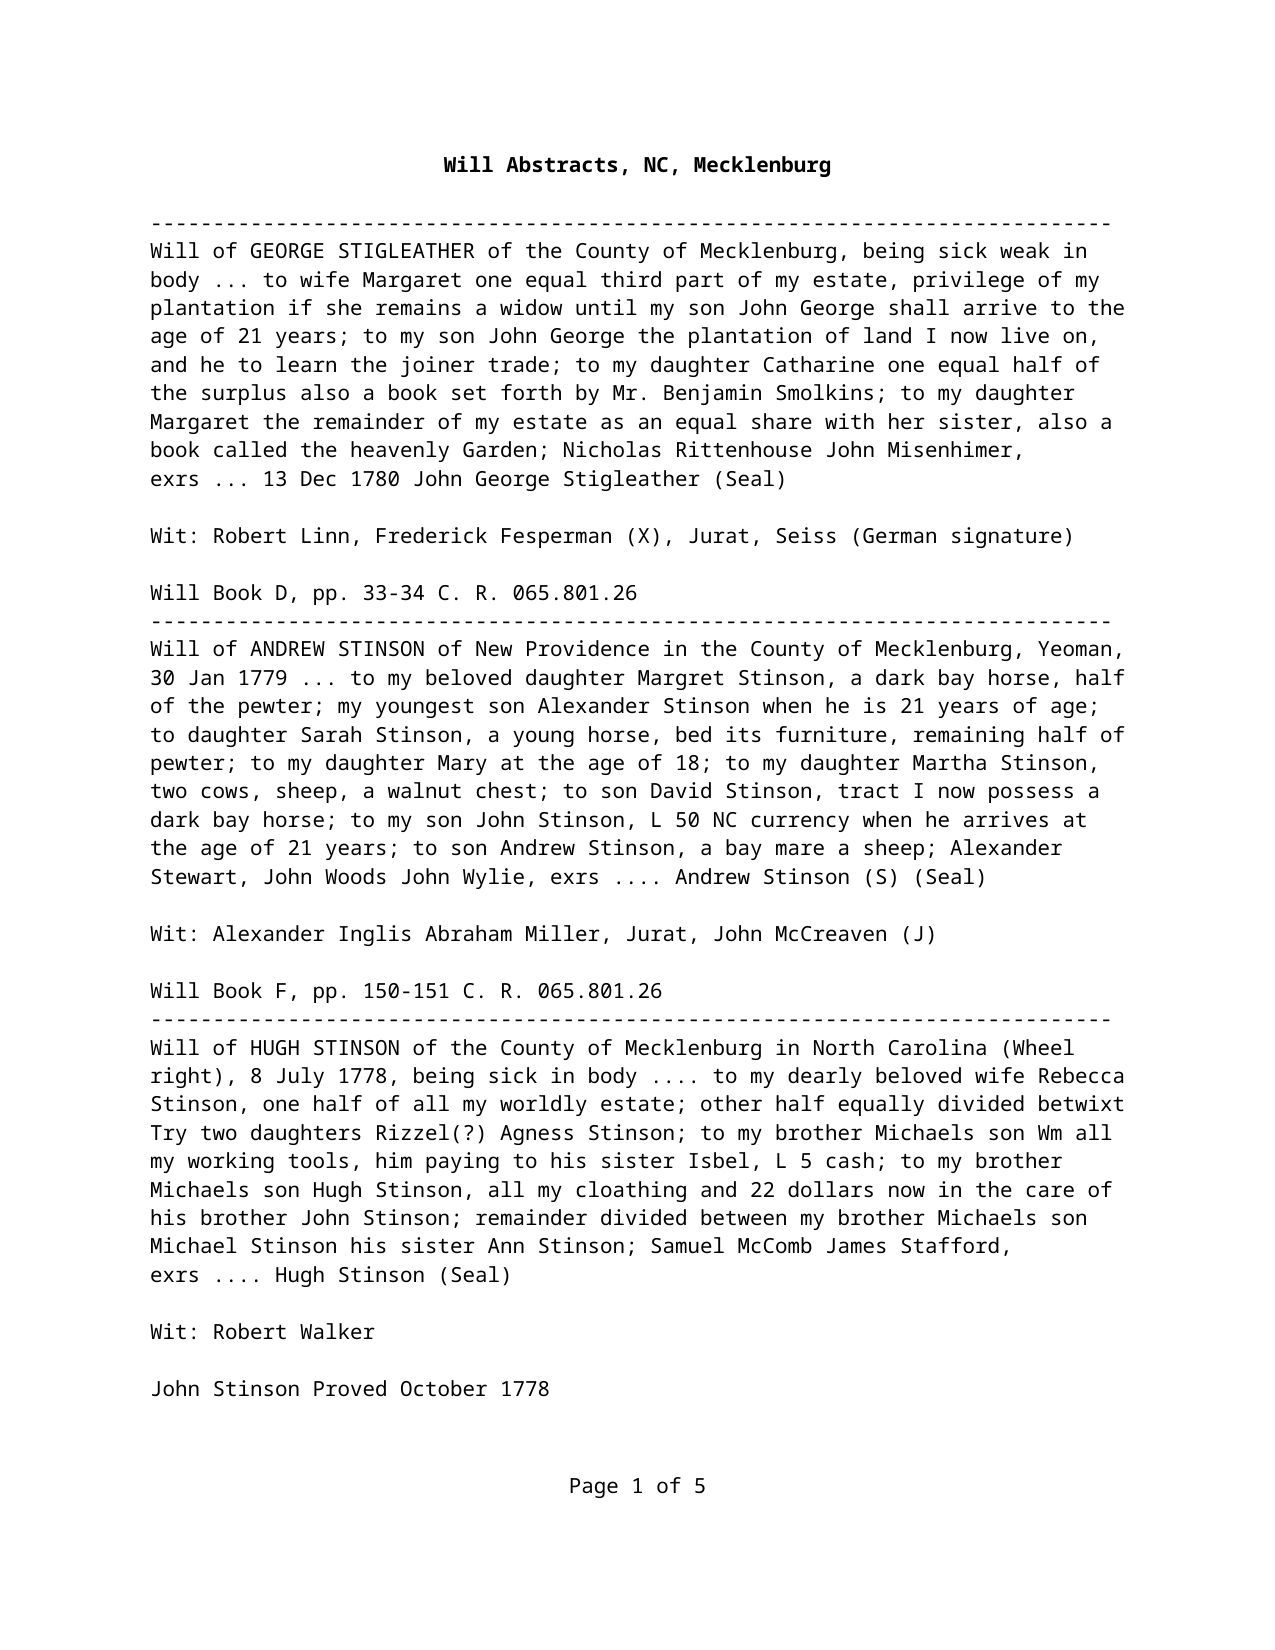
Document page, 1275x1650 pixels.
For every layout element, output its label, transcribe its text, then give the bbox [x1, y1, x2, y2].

text John Stinson Proved October 1778 [150, 1374, 1125, 1402]
text Wit: Robert Linn, Frederick Fesperman (X), Jurat, Seiss (German signature) [150, 521, 1125, 549]
text Wit: Alexander Inglis Abraham Miller, Jurat, John McCreaven (J) [150, 919, 1125, 947]
text Will Book F, pp. 150-151 C. R. 065.801.26 [150, 976, 1125, 1004]
text Will of GEORGE STIGLEATHER of the County of Mecklenburg, being sick weak in body ... to wife Margaret one equal third part of my estate, privilege of my plantation if she remains a widow until my son John George shall arrive to the age of 21 years; to my son John George the plantation of land I now live on, and he to learn the joiner trade; to my daughter Catharine one equal half of the surplus also a book set forth by Mr. Benjamin Smolkins; to my daughter Margaret the remainder of my estate as an equal share with her sister, also a book called the heavenly Garden; Nicholas Rittenhouse John Misenhimer, exrs ... 13 Dec 1780 John George Stigleather (Seal) [150, 236, 1125, 492]
text Wit: Robert Walker [150, 1317, 1125, 1345]
text Will of ANDREW STINSON of New Providence in the County of Mecklenburg, Yeoman, 30 Jan 1779 ... to my beloved daughter Margret Stinson, a dark bay horse, half of the pewter; my youngest son Alexander Stinson when he is 21 years of age; to daughter Sarah Stinson, a young horse, bed its furniture, remaining half of pewter; to my daughter Mary at the age of 18; to my daughter Martha Stinson, two cows, sheep, a walnut chest; to son David Stinson, tract I now possess a dark bay horse; to my son John Stinson, L 50 NC currency when he arrives at the age of 21 years; to son Andrew Stinson, a bay mare a sheep; Alexander Stewart, John Woods John Wylie, exrs .... Andrew Stinson (S) (Seal) [150, 634, 1125, 890]
text Will of HUGH STINSON of the County of Mecklenburg in North Carolina (Wheel right), 8 July 1778, being sick in body .... to my dearly beloved wife Rebecca Stinson, one half of all my worldly estate; other half equally divided betwixt Try two daughters Rizzel(?) Agness Stinson; to my brother Michaels son Wm all my working tools, him paying to his sister Isbel, L 5 cash; to my brother Michaels son Hugh Stinson, all my cloathing and 22 dollars now in the care of his brother John Stinson; remainder divided between my brother Michaels son Michael Stinson his sister Ann Stinson; Samuel McComb James Stafford, exrs .... Hugh Stinson (Seal) [150, 1033, 1125, 1288]
text ----------------------------------------------------------------------------- [150, 208, 1125, 236]
text ----------------------------------------------------------------------------- [150, 1004, 1125, 1033]
text Will Book D, pp. 33-34 C. R. 065.801.26 ----------------------------------------------------------------------------- [150, 578, 1125, 634]
